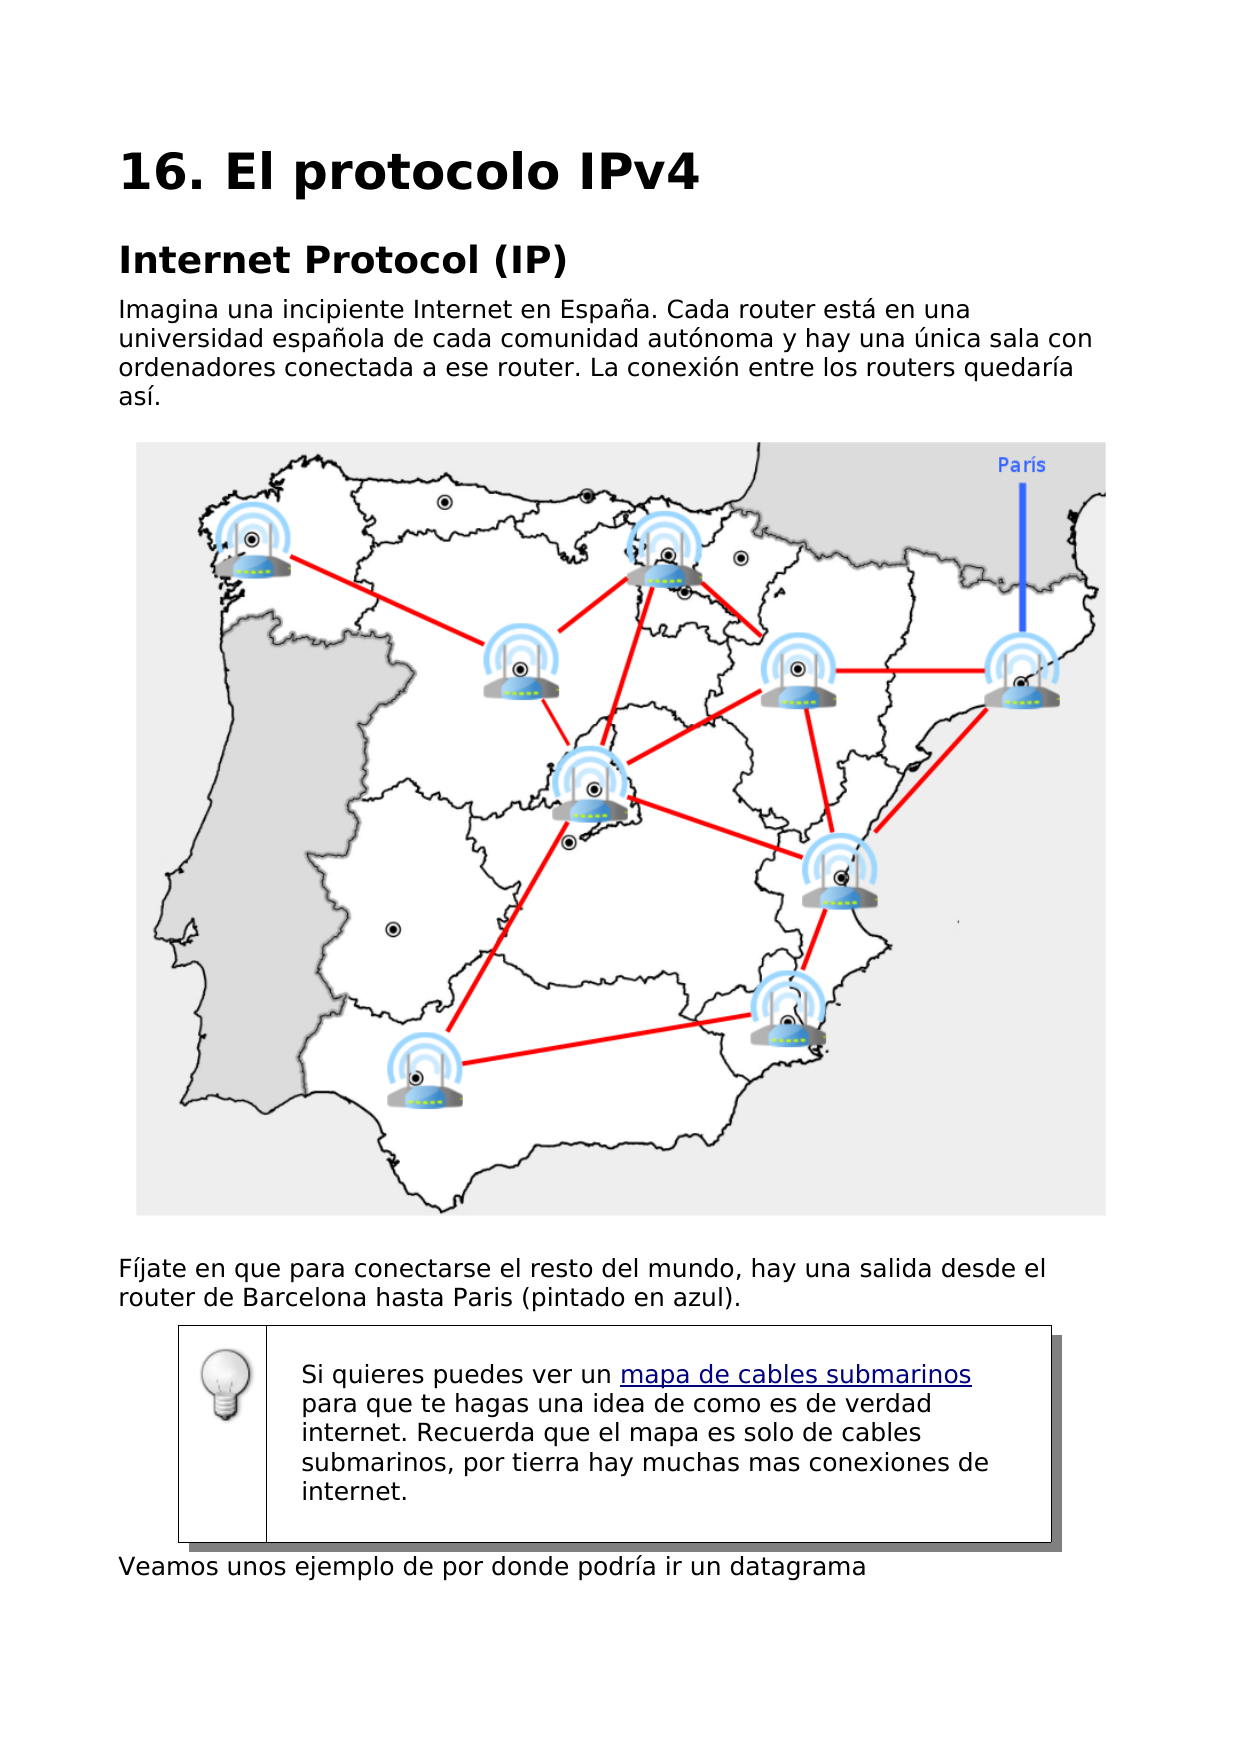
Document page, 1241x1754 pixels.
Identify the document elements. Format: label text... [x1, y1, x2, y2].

picture [118, 424, 1123, 1242]
subtitle Internet Protocol (IP) [118, 239, 1122, 282]
table_header [179, 1326, 266, 1542]
text Imagina una incipiente Internet en España. Cada router está en una universidad española de cada comunidad autónoma y hay una única sala con ordenadores conectada a ese router. La conexión entre los routers quedaría así. [118, 295, 1122, 412]
table_header Si quieres puedes ver un mapa de cables submarinos para que te hagas una idea de como es de verdad internet. Recuerda que el mapa es solo de cables submarinos, por tierra hay muchas mas conexiones de internet. [267, 1326, 1051, 1542]
text Veamos unos ejemplo de por donde podría ir un datagrama [118, 1552, 1122, 1581]
subtitle 16. El protocolo IPv4 [118, 143, 1122, 201]
text Fíjate en que para conectarse el resto del mundo, hay una salida desde el router de Barcelona hasta Paris (pintado en azul). [118, 1254, 1122, 1312]
picture [190, 1348, 266, 1424]
